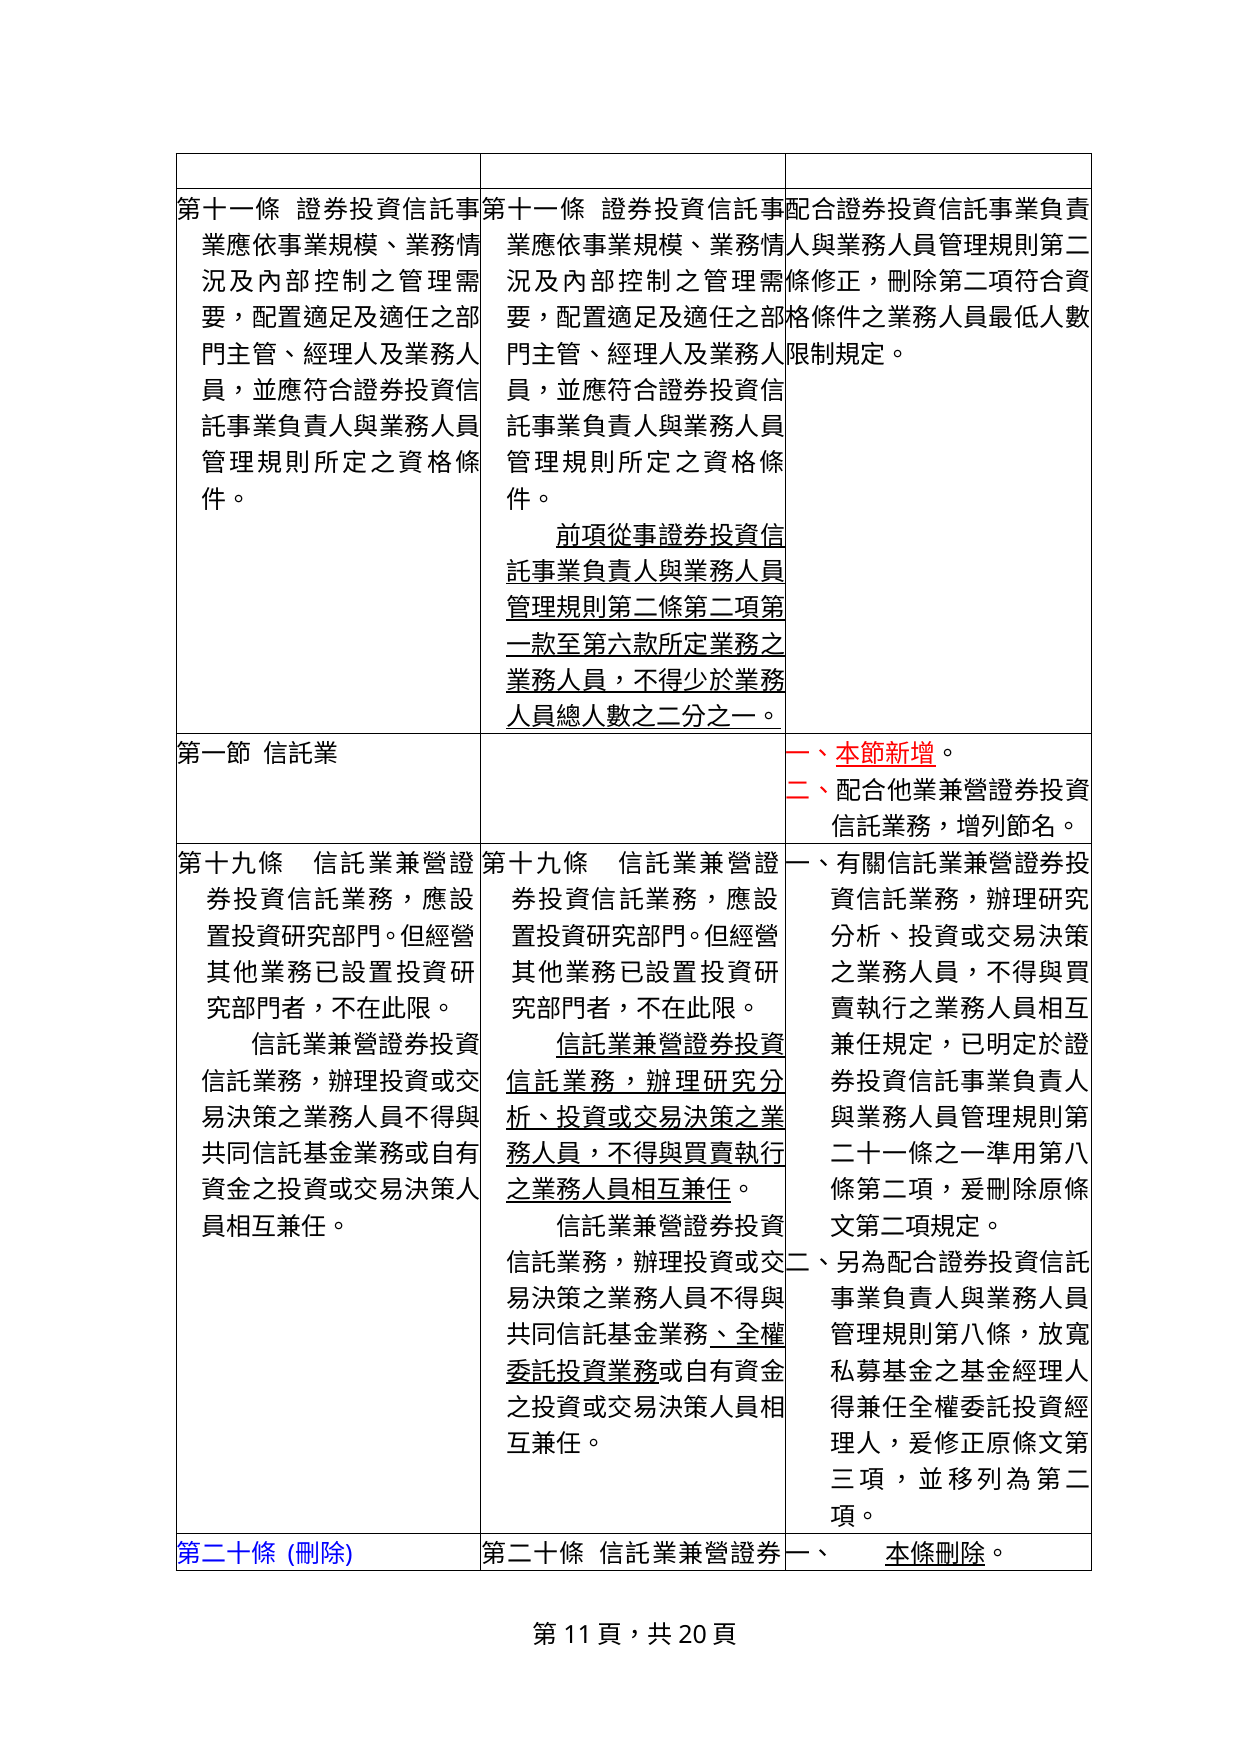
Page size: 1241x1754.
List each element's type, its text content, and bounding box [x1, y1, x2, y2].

table_cell 一、本節新增。 二、配合他業兼營證券投資信託業務，增列節名。 [786, 734, 1091, 843]
table_cell [481, 154, 785, 188]
table_cell 本條刪除。 二、因信託業兼營證券投資信託業務，其部門主管及業務人員應具備之資格條件規定，已明定於證券投資信託事業負責人與業務人員管理規則第二十一條之一第三項，爰刪除本條文。 [786, 1534, 1091, 1570]
table_cell 第十一條 證券投資信託事業應依事業規模、業務情況及內部控制之管理需要，配置適足及適任之部門主管、經理人及業務人員，並應符合證券投資信託事業負責人與業務人員管理規則所定之資格條件。 [177, 189, 480, 733]
table_cell 第十九條 信託業兼營證券投資信託業務，應設置投資研究部門。但經營其他業務已設置投資研究部門者，不在此限。 信託業兼營證券投資信託業務，辦理投資或交易決策之業務人員不得與共同信託基金業務或自有資金之投資或交易決策人員相互兼任。 [177, 844, 480, 1532]
table_cell 第十九條 信託業兼營證券投資信託業務，應設置投資研究部門。但經營其他業務已設置投資研究部門者，不在此限。 信託業兼營證券投資信託業務，辦理研究分析、投資或交易決策之業務人員，不得與買賣執行之業務人員相互兼任。 信託業兼營證券投資信託業務，辦理投資或交易決策之業務人員不得與共同信託基金業務、全權委託投資業務或自有資金之投資或交易決策人員相互兼任。 [481, 844, 785, 1532]
table_cell 第十一條 證券投資信託事業應依事業規模、業務情況及內部控制之管理需要，配置適足及適任之部門主管、經理人及業務人員，並應符合證券投資信託事業負責人與業務人員管理規則所定之資格條件。 前項從事證券投資信託事業負責人與業務人員管理規則第二條第二項第一款至第六款所定業務之業務人員，不得少於業務人員總人數之二分之一。 [481, 189, 785, 733]
table_cell 配合證券投資信託事業負責人與業務人員管理規則第二條修正，刪除第二項符合資格條件之業務人員最低人數限制規定。 [786, 189, 1091, 733]
table_cell [786, 154, 1091, 188]
table_cell [481, 734, 785, 843]
table_cell [177, 154, 480, 188]
table_cell 第二十條 信託業兼營證券 [481, 1534, 785, 1570]
table_cell 第二十條 (刪除) [177, 1534, 480, 1570]
table_cell 一、有關信託業兼營證券投資信託業務，辦理研究分析、投資或交易決策之業務人員，不得與買賣執行之業務人員相互兼任規定，已明定於證券投資信託事業負責人與業務人員管理規則第二十一條之一準用第八條第二項，爰刪除原條文第二項規定。 二、另為配合證券投資信託事業負責人與業務人員管理規則第八條，放寬私募基金之基金經理人得兼任全權委託投資經理人，爰修正原條文第三項，並移列為第二項。 [786, 844, 1091, 1532]
table_cell 第一節 信託業 [177, 734, 480, 843]
